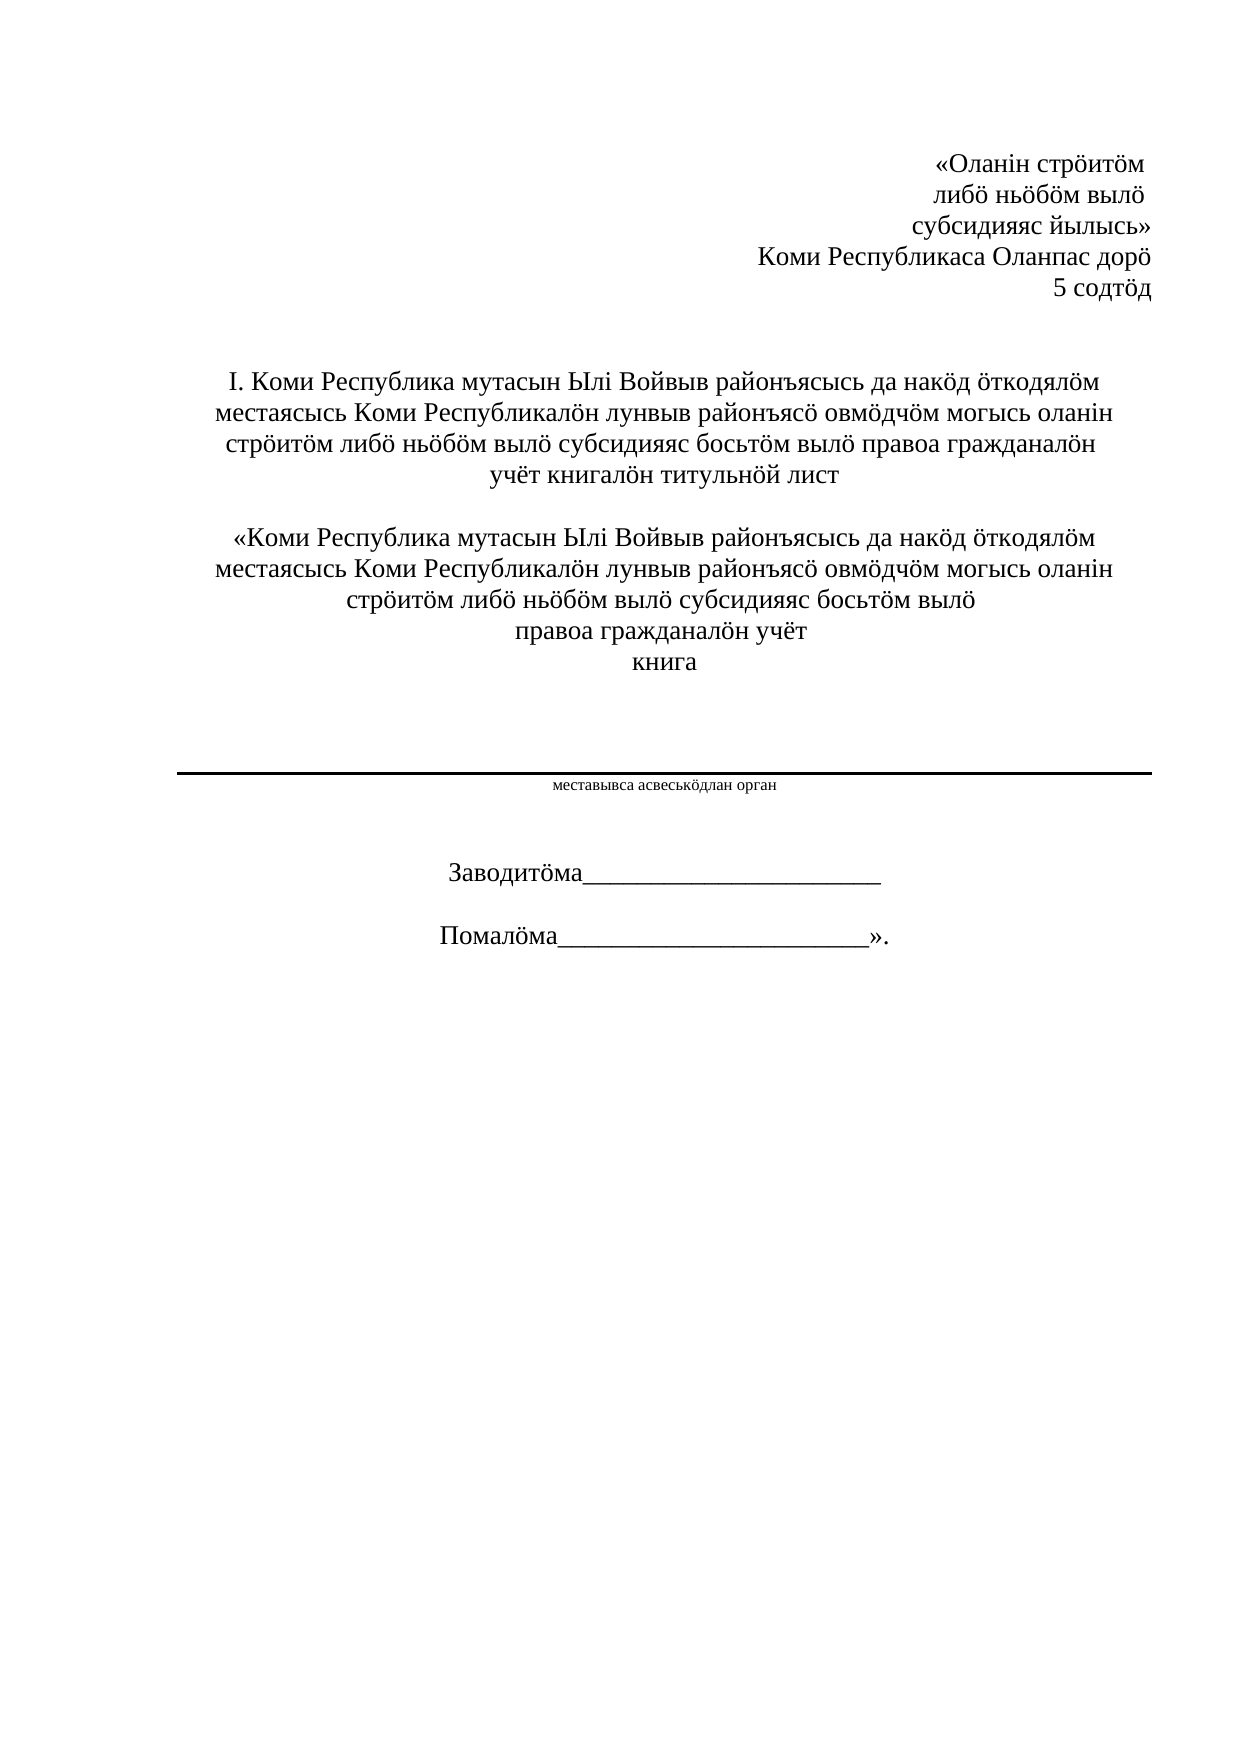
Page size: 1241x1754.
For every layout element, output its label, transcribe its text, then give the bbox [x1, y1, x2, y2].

text субсидияяс йылысь» [177, 209, 1152, 240]
text Коми Республикаса Оланпас дорö [177, 240, 1152, 271]
text меставывса асвеськöдлан орган [177, 775, 1152, 794]
text «Коми Республика мутасын Ылi Войвыв районъясысь да накöд öткодялöм местаясысь Коми Республикалöн лунвыв районъясö овмöдчöм могысь оланiн стрöитöм либö ньöбöм вылö субсидияяс босьтöм вылö [177, 521, 1152, 614]
text правоа гражданалöн учёт [177, 614, 1152, 645]
text Заводитöма______________________ [177, 856, 1152, 888]
text Помалöма_______________________». [177, 919, 1152, 950]
text учёт книгалöн титульнöй лист [177, 458, 1152, 489]
text либö ньöбöм вылö [177, 178, 1152, 209]
text I. Коми Республика мутасын Ылi Войвыв районъясысь да накöд öткодялöм местаясысь Коми Республикалöн лунвыв районъясö овмöдчöм могысь оланiн стрöитöм либö ньöбöм вылö субсидияяс босьтöм вылö правоа гражданалöн [177, 365, 1152, 458]
text 5 содтöд [177, 271, 1152, 303]
text «Оланiн стрöитöм [177, 147, 1152, 178]
text книга [177, 645, 1152, 676]
